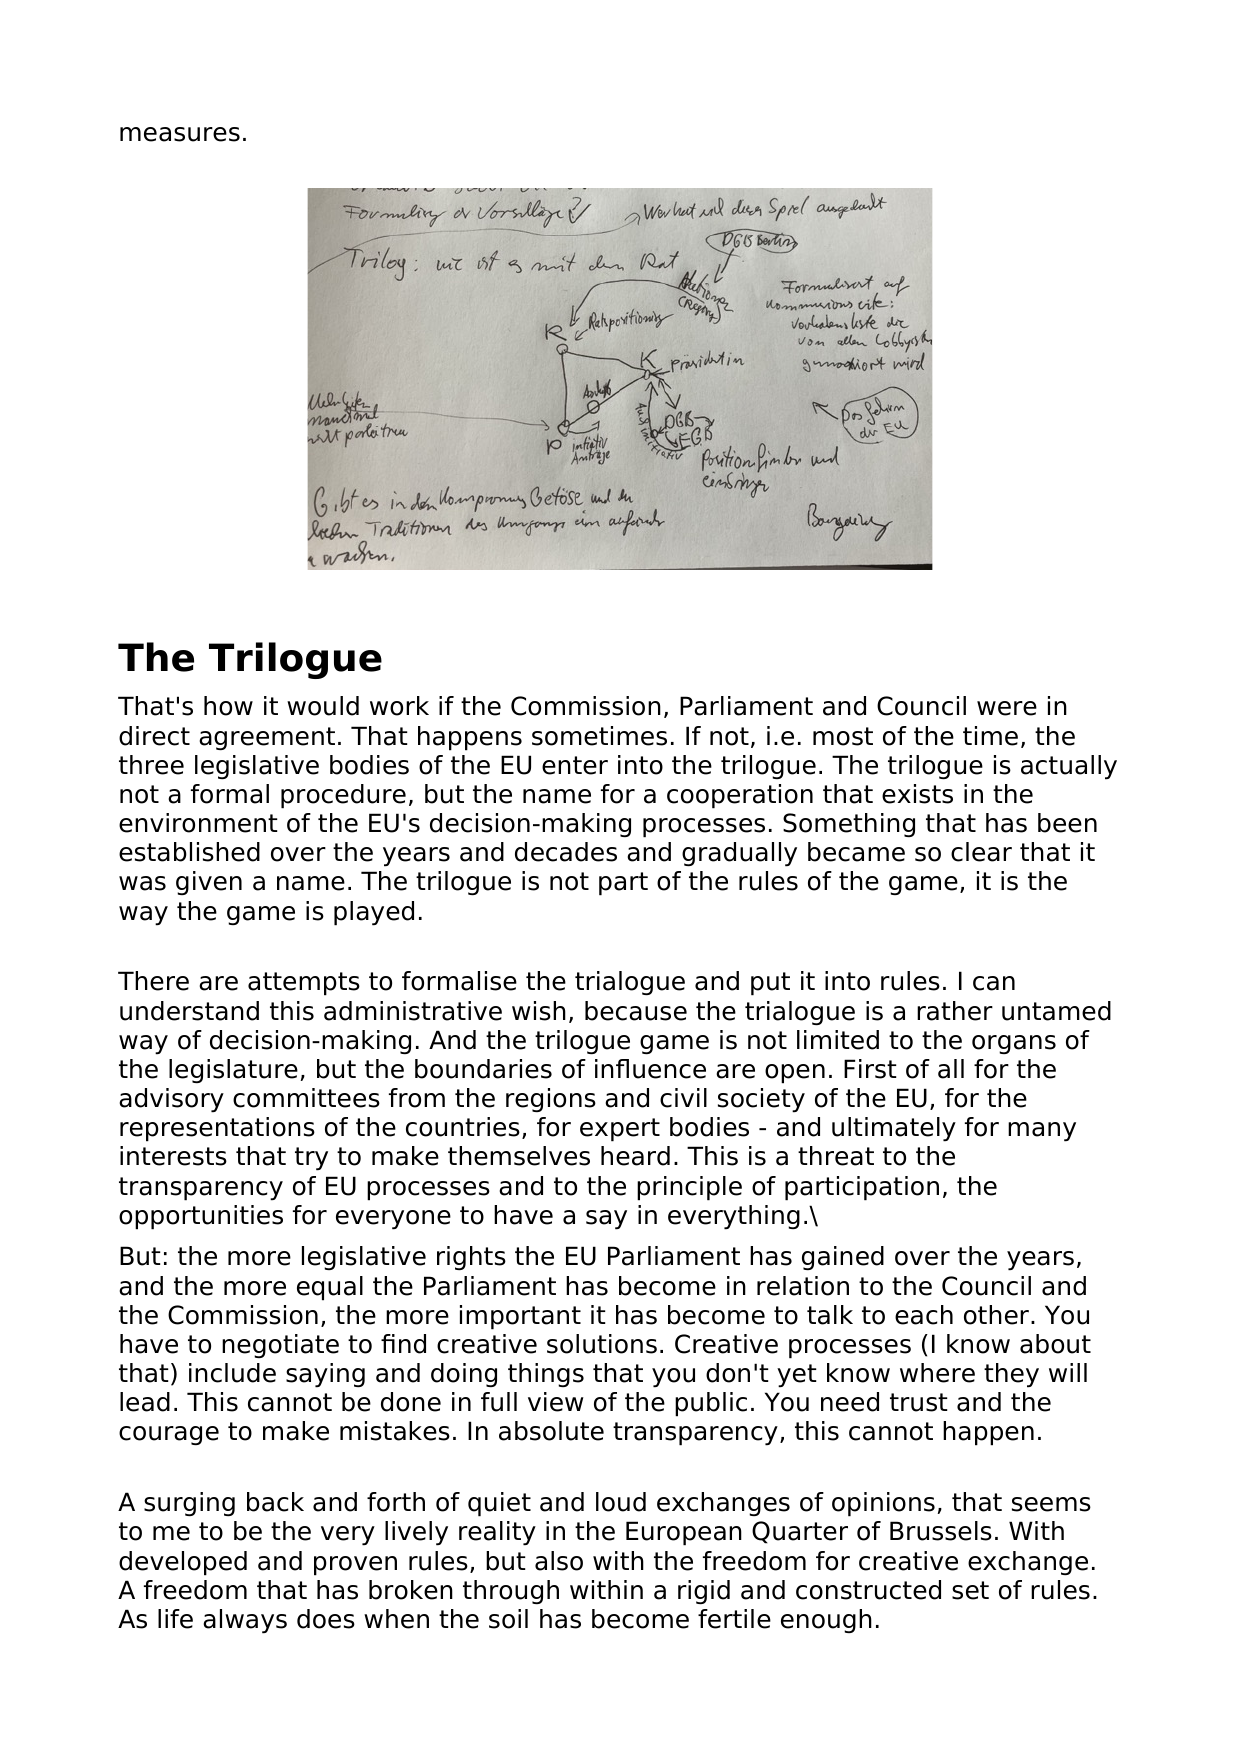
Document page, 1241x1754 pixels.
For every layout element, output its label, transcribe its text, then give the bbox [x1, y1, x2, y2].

text A surging back and forth of quiet and loud exchanges of opinions, that seems to me to be the very lively reality in the European Quarter of Brussels. With developed and proven rules, but also with the freedom for creative exchange. A freedom that has broken through within a rigid and constructed set of rules. As life always does when the soil has become fertile enough. [118, 1488, 1122, 1634]
text There are attempts to formalise the trialogue and put it into rules. I can understand this administrative wish, because the trialogue is a rather untamed way of decision-making. And the trilogue game is not limited to the organs of the legislature, but the boundaries of influence are open. First of all for the advisory committees from the regions and civil society of the EU, for the representations of the countries, for expert bodies - and ultimately for many interests that try to make themselves heard. This is a threat to the transparency of EU processes and to the principle of participation, the opportunities for everyone to have a say in everything.\ [118, 968, 1122, 1230]
text But: the more legislative rights the EU Parliament has gained over the years, and the more equal the Parliament has become in relation to the Council and the Commission, the more important it has become to talk to each other. You have to negotiate to find creative solutions. Creative processes (I know about that) include saying and doing things that you don't yet know where they will lead. This cannot be done in full view of the public. You need trust and the courage to make mistakes. In absolute transparency, this cannot happen. [118, 1243, 1122, 1476]
text That's how it would work if the Commission, Parliament and Council were in direct agreement. That happens sometimes. If not, i.e. most of the time, the three legislative bodies of the EU enter into the trilogue. The trilogue is actually not a formal procedure, but the name for a cooperation that exists in the environment of the EU's decision-making processes. Something that has been established over the years and decades and gradually became so clear that it was given a name. The trilogue is not part of the rules of the game, it is the way the game is played. [118, 693, 1122, 955]
picture [307, 188, 933, 570]
text measures. [118, 118, 1122, 176]
subtitle The Trilogue [118, 636, 1122, 680]
